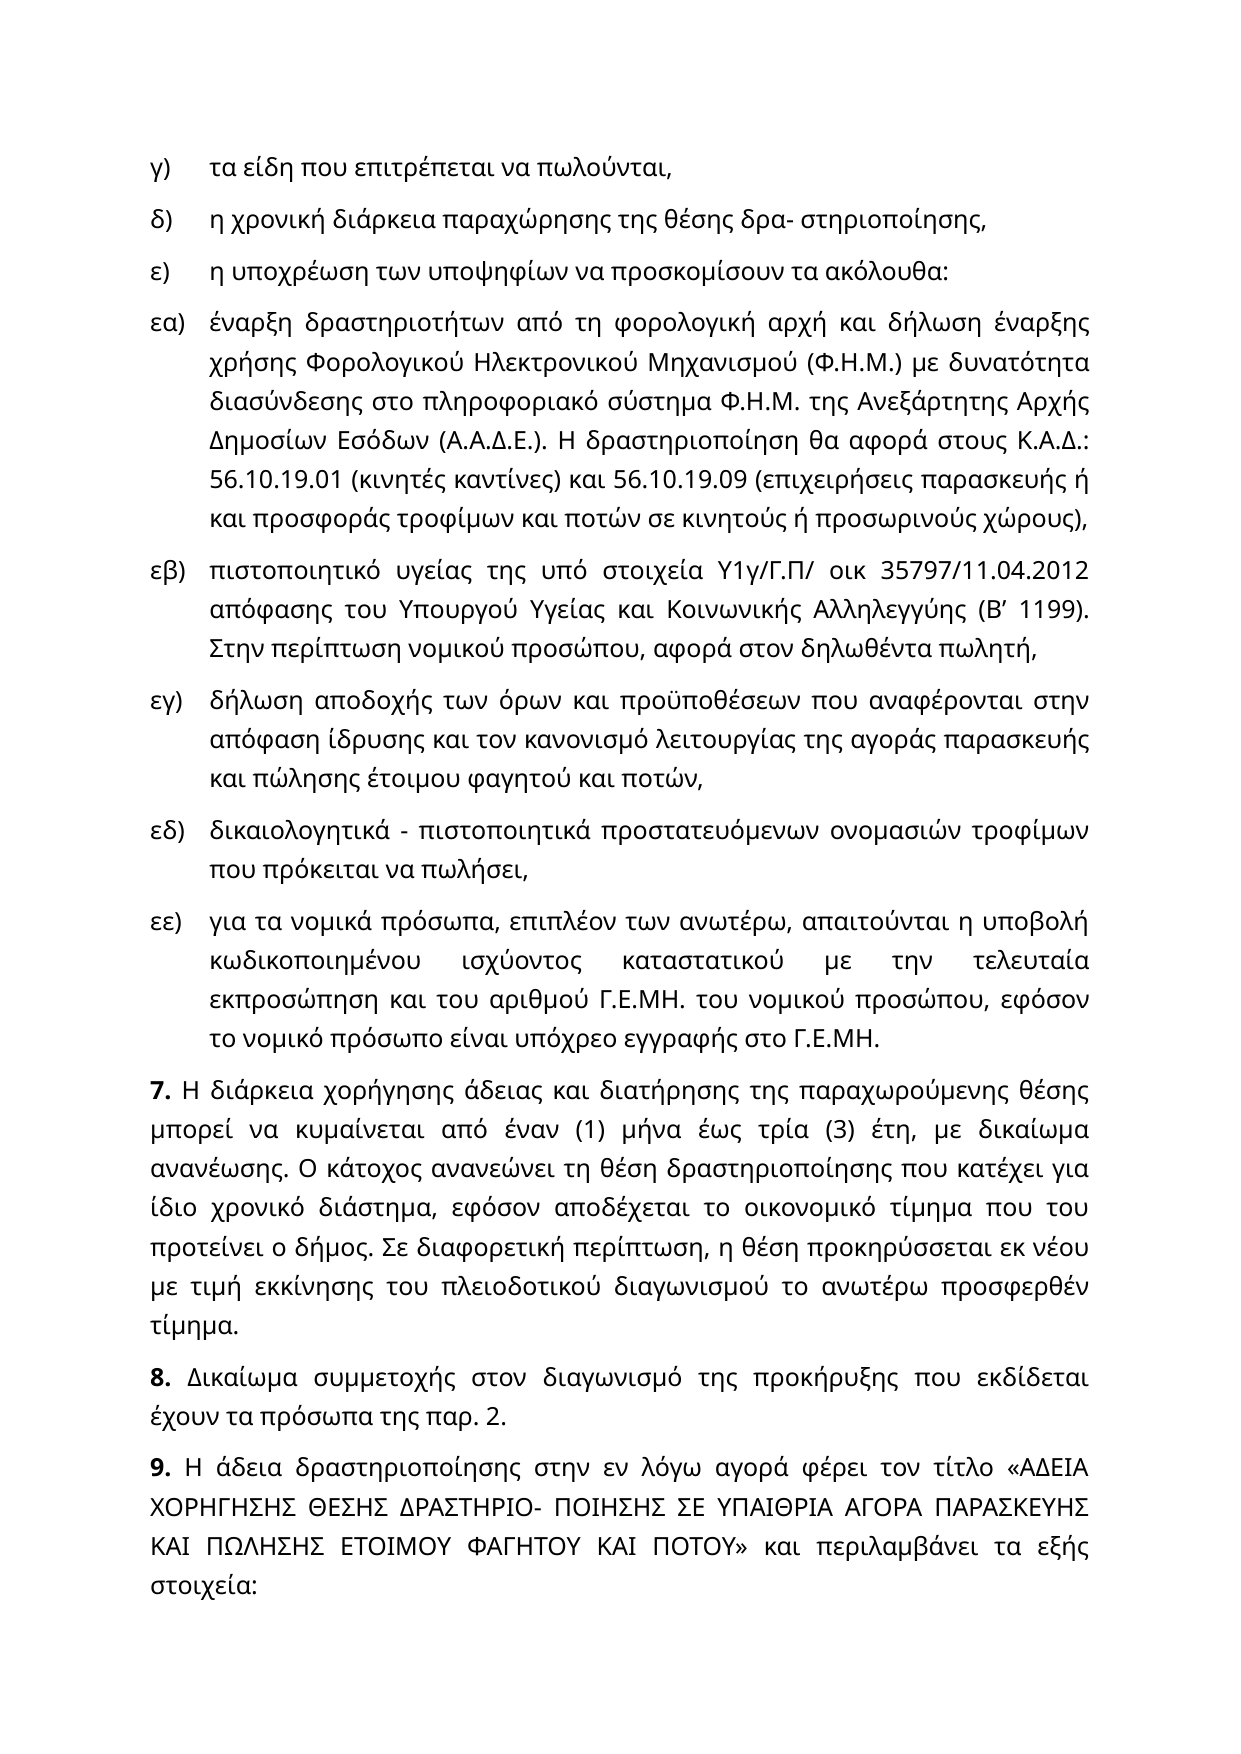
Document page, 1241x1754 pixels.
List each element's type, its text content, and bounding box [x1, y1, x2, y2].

list γ) τα είδη που επιτρέπεται να πωλούνται, [150, 150, 1090, 184]
list εε) για τα νομικά πρόσωπα, επιπλέον των ανωτέρω, απαιτούνται η υποβολή κωδικοποιημένου ισχύοντος καταστατικού με την τελευταία εκπροσώπηση και του αριθμού Γ.Ε.ΜΗ. του νομικού προσώπου, εφόσον το νομικό πρόσωπο είναι υπόχρεο εγγραφής στο Γ.Ε.ΜΗ. [150, 903, 1090, 1055]
list εα) έναρξη δραστηριοτήτων από τη φορολογική αρχή και δήλωση έναρξης χρήσης Φορολογικού Ηλεκτρονικού Μηχανισμού (Φ.Η.Μ.) με δυνατότητα διασύνδεσης στο πληροφοριακό σύστημα Φ.Η.Μ. της Ανεξάρτητης Αρχής Δημοσίων Εσόδων (Α.Α.Δ.Ε.). Η δραστηριοποίηση θα αφορά στους Κ.Α.Δ.: 56.10.19.01 (κινητές καντίνες) και 56.10.19.09 (επιχειρήσεις παρασκευής ή και προσφοράς τροφίμων και ποτών σε κινητούς ή προσωρινούς χώρους), [150, 305, 1090, 535]
list εβ) πιστοποιητικό υγείας της υπό στοιχεία Υ1γ/Γ.Π/ οικ 35797/11.04.2012 απόφασης του Υπουργού Υγείας και Κοινωνικής Αλληλεγγύης (Β’ 1199). Στην περίπτωση νομικού προσώπου, αφορά στον δηλωθέντα πωλητή, [150, 552, 1090, 665]
text 9. Η άδεια δραστηριοποίησης στην εν λόγω αγορά φέρει τον τίτλο «ΑΔΕΙΑ ΧΟΡΗΓΗΣΗΣ ΘΕΣΗΣ ΔΡΑΣΤΗΡΙΟ- ΠΟΙΗΣΗΣ ΣΕ ΥΠΑΙΘΡΙΑ ΑΓΟΡΑ ΠΑΡΑΣΚΕΥΗΣ ΚΑΙ ΠΩΛΗΣΗΣ ΕΤΟΙΜΟΥ ΦΑΓΗΤΟΥ ΚΑΙ ΠΟΤΟΥ» και περιλαμβάνει τα εξής στοιχεία: [150, 1450, 1090, 1602]
list εγ) δήλωση αποδοχής των όρων και προϋποθέσεων που αναφέρονται στην απόφαση ίδρυσης και τον κανονισμό λειτουργίας της αγοράς παρασκευής και πώλησης έτοιμου φαγητού και ποτών, [150, 682, 1090, 795]
list ε) η υποχρέωση των υποψηφίων να προσκομίσουν τα ακόλουθα: [150, 253, 1090, 287]
list δ) η χρονική διάρκεια παραχώρησης της θέσης δρα- στηριοποίησης, [150, 202, 1090, 236]
list εδ) δικαιολογητικά - πιστοποιητικά προστατευόμενων ονομασιών τροφίμων που πρόκειται να πωλήσει, [150, 812, 1090, 886]
text 7. Η διάρκεια χορήγησης άδειας και διατήρησης της παραχωρούμενης θέσης μπορεί να κυμαίνεται από έναν (1) μήνα έως τρία (3) έτη, με δικαίωμα ανανέωσης. Ο κάτοχος ανανεώνει τη θέση δραστηριοποίησης που κατέχει για ίδιο χρονικό διάστημα, εφόσον αποδέχεται το οικονομικό τίμημα που του προτείνει ο δήμος. Σε διαφορετική περίπτωση, η θέση προκηρύσσεται εκ νέου με τιμή εκκίνησης του πλειοδοτικού διαγωνισμού το ανωτέρω προσφερθέν τίμημα. [150, 1072, 1090, 1342]
text 8. Δικαίωμα συμμετοχής στον διαγωνισμό της προκήρυξης που εκδίδεται έχουν τα πρόσωπα της παρ. 2. [150, 1359, 1090, 1432]
